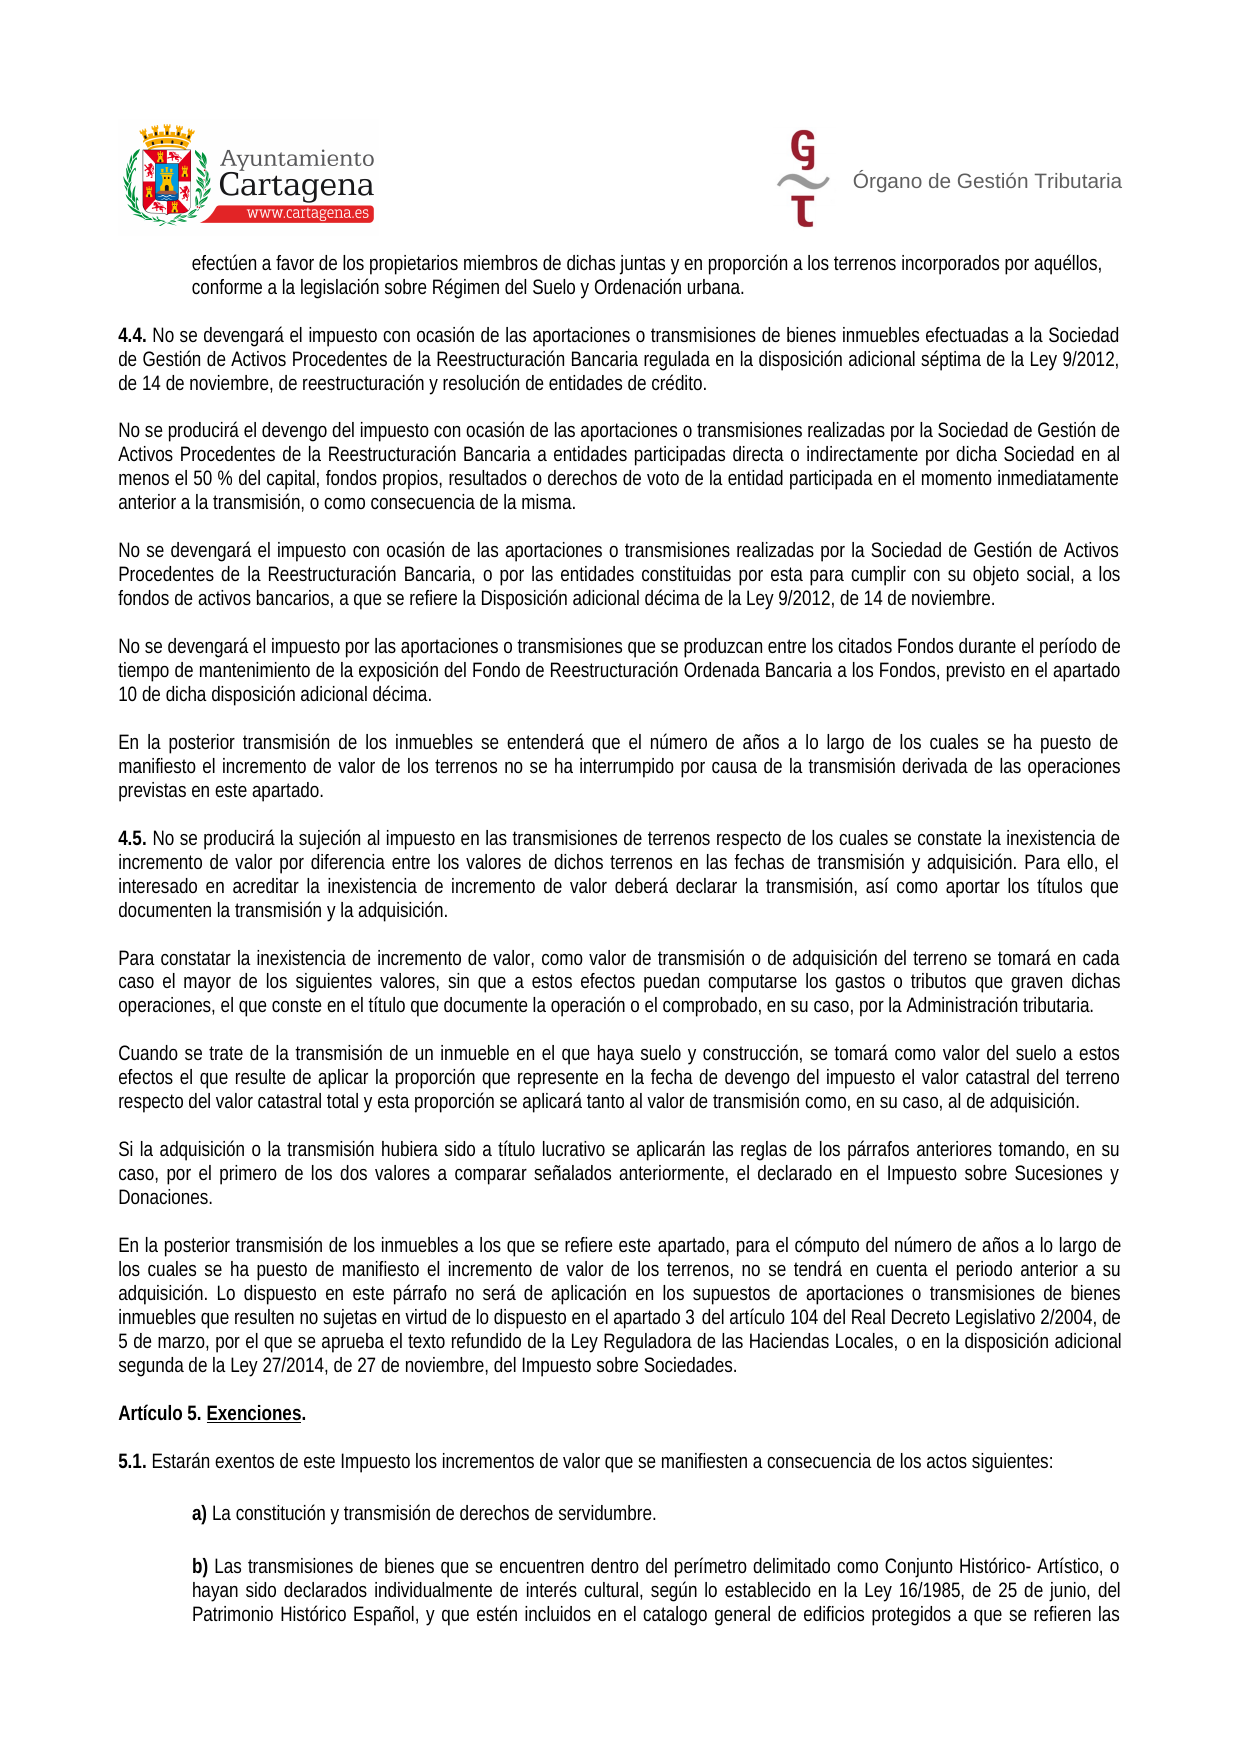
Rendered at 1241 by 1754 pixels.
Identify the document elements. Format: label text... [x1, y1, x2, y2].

text Para constatar la inexistencia de incremento de valor, como valor de transmisión o de adquisición del terreno se tomará en cada caso el mayor de los siguientes valores, sin que a estos efectos puedan computarse los gastos o tributos que graven dichas operaciones, el que conste en el título que documente la operación o el comprobado, en su caso, por la Administración tributaria. [118, 945, 1122, 1017]
text 5.1. Estarán exentos de este Impuesto los incrementos de valor que se manifiesten a consecuencia de los actos siguientes: [118, 1448, 1122, 1472]
text 4.5. No se producirá la sujeción al impuesto en las transmisiones de terrenos respecto de los cuales se constate la inexistencia de incremento de valor por diferencia entre los valores de dichos terrenos en las fechas de transmisión y adquisición. Para ello, el interesado en acreditar la inexistencia de incremento de valor deberá declarar la transmisión, así como aportar los títulos que documenten la transmisión y la adquisición. [118, 826, 1122, 921]
text En la posterior transmisión de los inmuebles a los que se refiere este apartado, para el cómputo del número de años a lo largo de los cuales se ha puesto de manifiesto el incremento de valor de los terrenos, no se tendrá en cuenta el periodo anterior a su adquisición. Lo dispuesto en este párrafo no será de aplicación en los supuestos de aportaciones o transmisiones de bienes inmuebles que resulten no sujetas en virtud de lo dispuesto en el apartado 3 del artículo 104 del Real Decreto Legislativo 2/2004, de 5 de marzo, por el que se aprueba el texto refundido de la Ley Reguladora de las Haciendas Locales, o en la disposición adicional segunda de la Ley 27/2014, de 27 de noviembre, del Impuesto sobre Sociedades. [118, 1233, 1122, 1377]
text b) Las transmisiones de bienes que se encuentren dentro del perímetro delimitado como Conjunto Histórico- Artístico, o hayan sido declarados individualmente de interés cultural, según lo establecido en la Ley 16/1985, de 25 de junio, del Patrimonio Histórico Español, y que estén incluidos en el catalogo general de edificios protegidos a que se refieren las [192, 1554, 1122, 1626]
text a) La constitución y transmisión de derechos de servidumbre. [192, 1501, 1122, 1525]
text Cuando se trate de la transmisión de un inmueble en el que haya suelo y construcción, se tomará como valor del suelo a estos efectos el que resulte de aplicar la proporción que represente en la fecha de devengo del impuesto el valor catastral del terreno respecto del valor catastral total y esta proporción se aplicará tanto al valor de transmisión como, en su caso, al de adquisición. [118, 1041, 1122, 1113]
text No se producirá el devengo del impuesto con ocasión de las aportaciones o transmisiones realizadas por la Sociedad de Gestión de Activos Procedentes de la Reestructuración Bancaria a entidades participadas directa o indirectamente por dicha Sociedad en al menos el 50 % del capital, fondos propios, resultados o derechos de voto de la entidad participada en el momento inmediatamente anterior a la transmisión, o como consecuencia de la misma. [118, 418, 1122, 514]
text efectúen a favor de los propietarios miembros de dichas juntas y en proporción a los terrenos incorporados por aquéllos, conforme a la legislación sobre Régimen del Suelo y Ordenación urbana. [192, 251, 1122, 298]
text En la posterior transmisión de los inmuebles se entenderá que el número de años a lo largo de los cuales se ha puesto de manifiesto el incremento de valor de los terrenos no se ha interrumpido por causa de la transmisión derivada de las operaciones previstas en este apartado. [118, 730, 1122, 802]
text Si la adquisición o la transmisión hubiera sido a título lucrativo se aplicarán las reglas de los párrafos anteriores tomando, en su caso, por el primero de los dos valores a comparar señalados anteriormente, el declarado en el Impuesto sobre Sucesiones y Donaciones. [118, 1137, 1122, 1209]
text No se devengará el impuesto con ocasión de las aportaciones o transmisiones realizadas por la Sociedad de Gestión de Activos Procedentes de la Reestructuración Bancaria, o por las entidades constituidas por esta para cumplir con su objeto social, a los fondos de activos bancarios, a que se refiere la Disposición adicional décima de la Ley 9/2012, de 14 de noviembre. [118, 538, 1122, 610]
text No se devengará el impuesto por las aportaciones o transmisiones que se produzcan entre los citados Fondos durante el período de tiempo de mantenimiento de la exposición del Fondo de Reestructuración Ordenada Bancaria a los Fondos, previsto en el apartado 10 de dicha disposición adicional décima. [118, 634, 1122, 706]
picture [117, 119, 379, 236]
text Artículo 5. Exenciones. [118, 1401, 1122, 1424]
text 4.4. No se devengará el impuesto con ocasión de las aportaciones o transmisiones de bienes inmuebles efectuadas a la Sociedad de Gestión de Activos Procedentes de la Reestructuración Bancaria regulada en la disposición adicional séptima de la Ley 9/2012, de 14 de noviembre, de reestructuración y resolución de entidades de crédito. [118, 322, 1122, 394]
